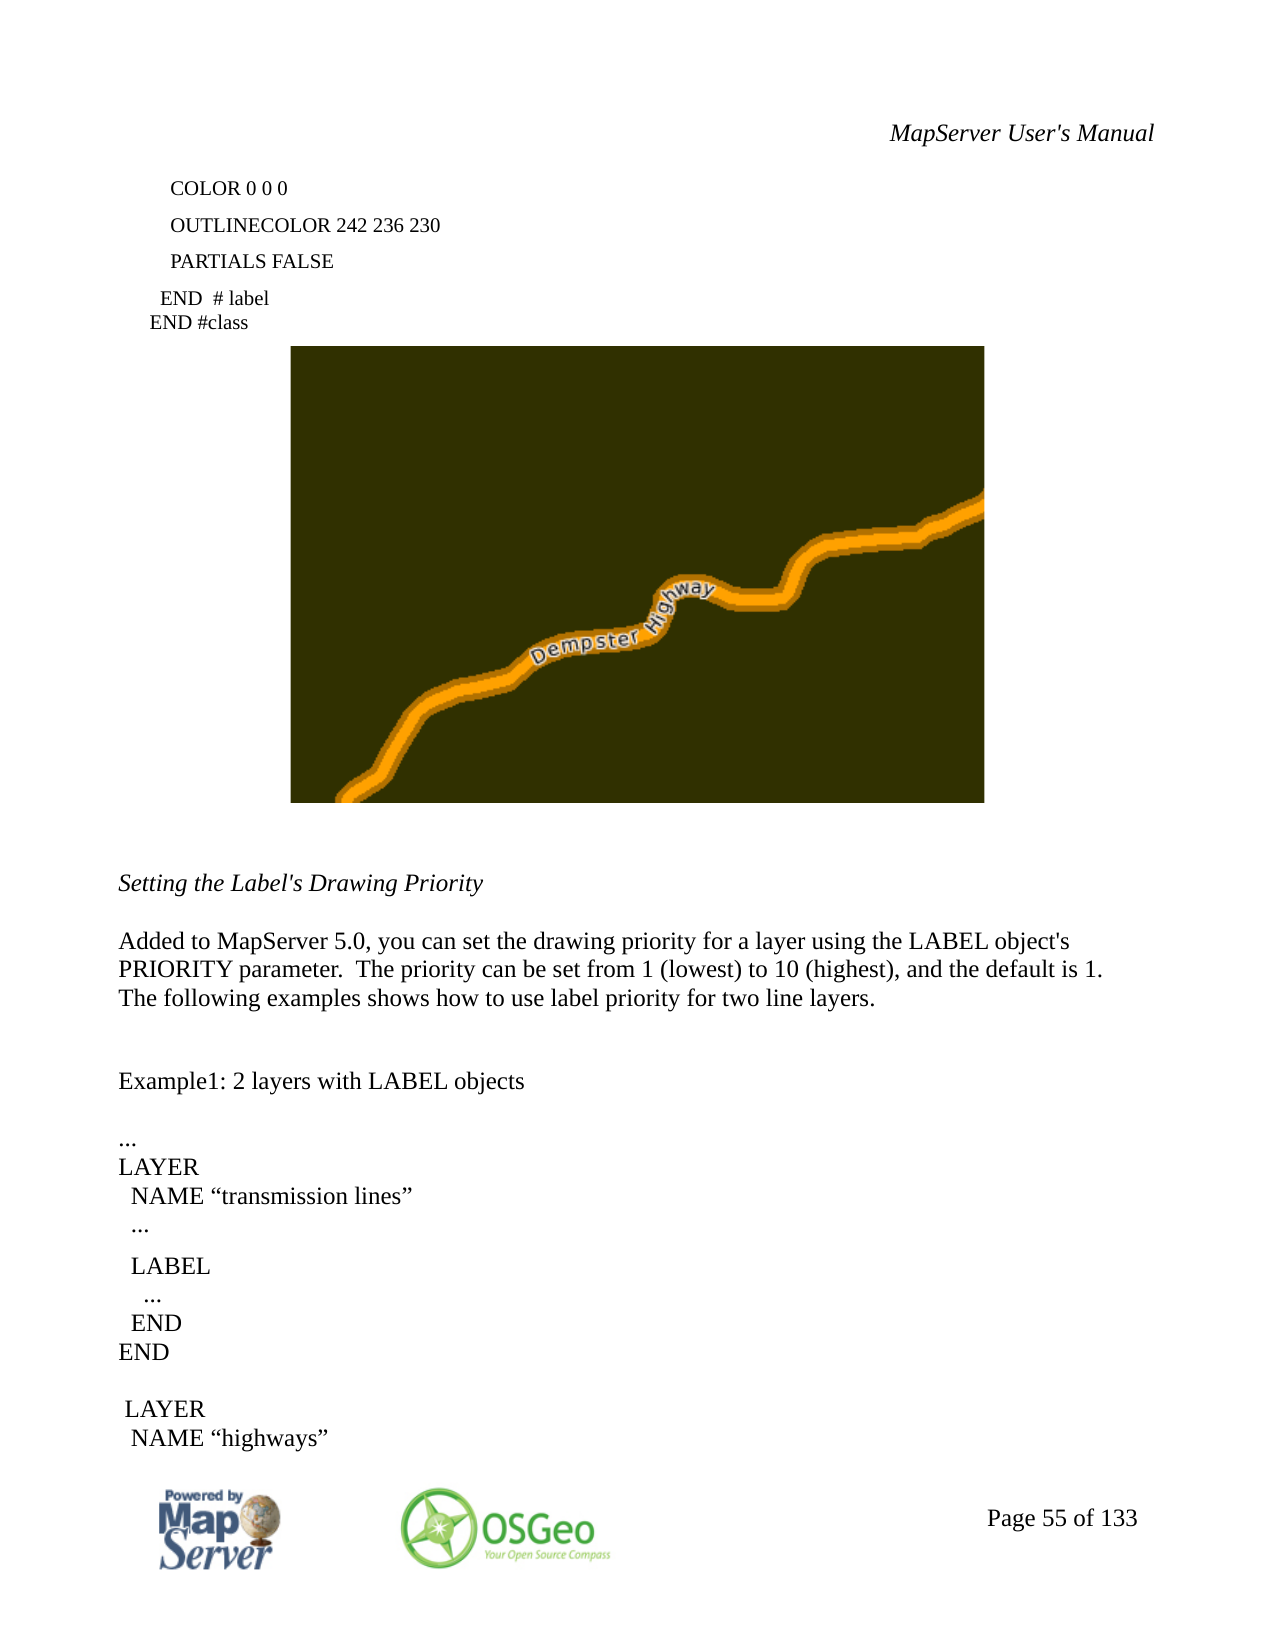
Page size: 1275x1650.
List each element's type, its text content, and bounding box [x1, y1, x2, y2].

text LABEL ... END END LAYER NAME “highways” [118, 1178, 1157, 1379]
picture [158, 1489, 283, 1571]
text Example1: 2 layers with LABEL objects ... LAYER NAME “transmission lines” ... [118, 993, 1157, 1165]
text LABEL ... END END [118, 1391, 1157, 1449]
text Setting the Label's Drawing Priority Added to MapServer 5.0, you can set the drawing priority for a layer using the LABEL object's PRIORITY parameter. The priority can be set from 1 (lowest) to 10 (highest), and the default is 1. The following examples shows how to use label priority for two line layers. [118, 766, 1157, 939]
text PARTIALS FALSE [118, 176, 1157, 200]
picture [377, 1473, 624, 1589]
picture [290, 273, 985, 730]
text END # label END #class [118, 213, 1157, 261]
